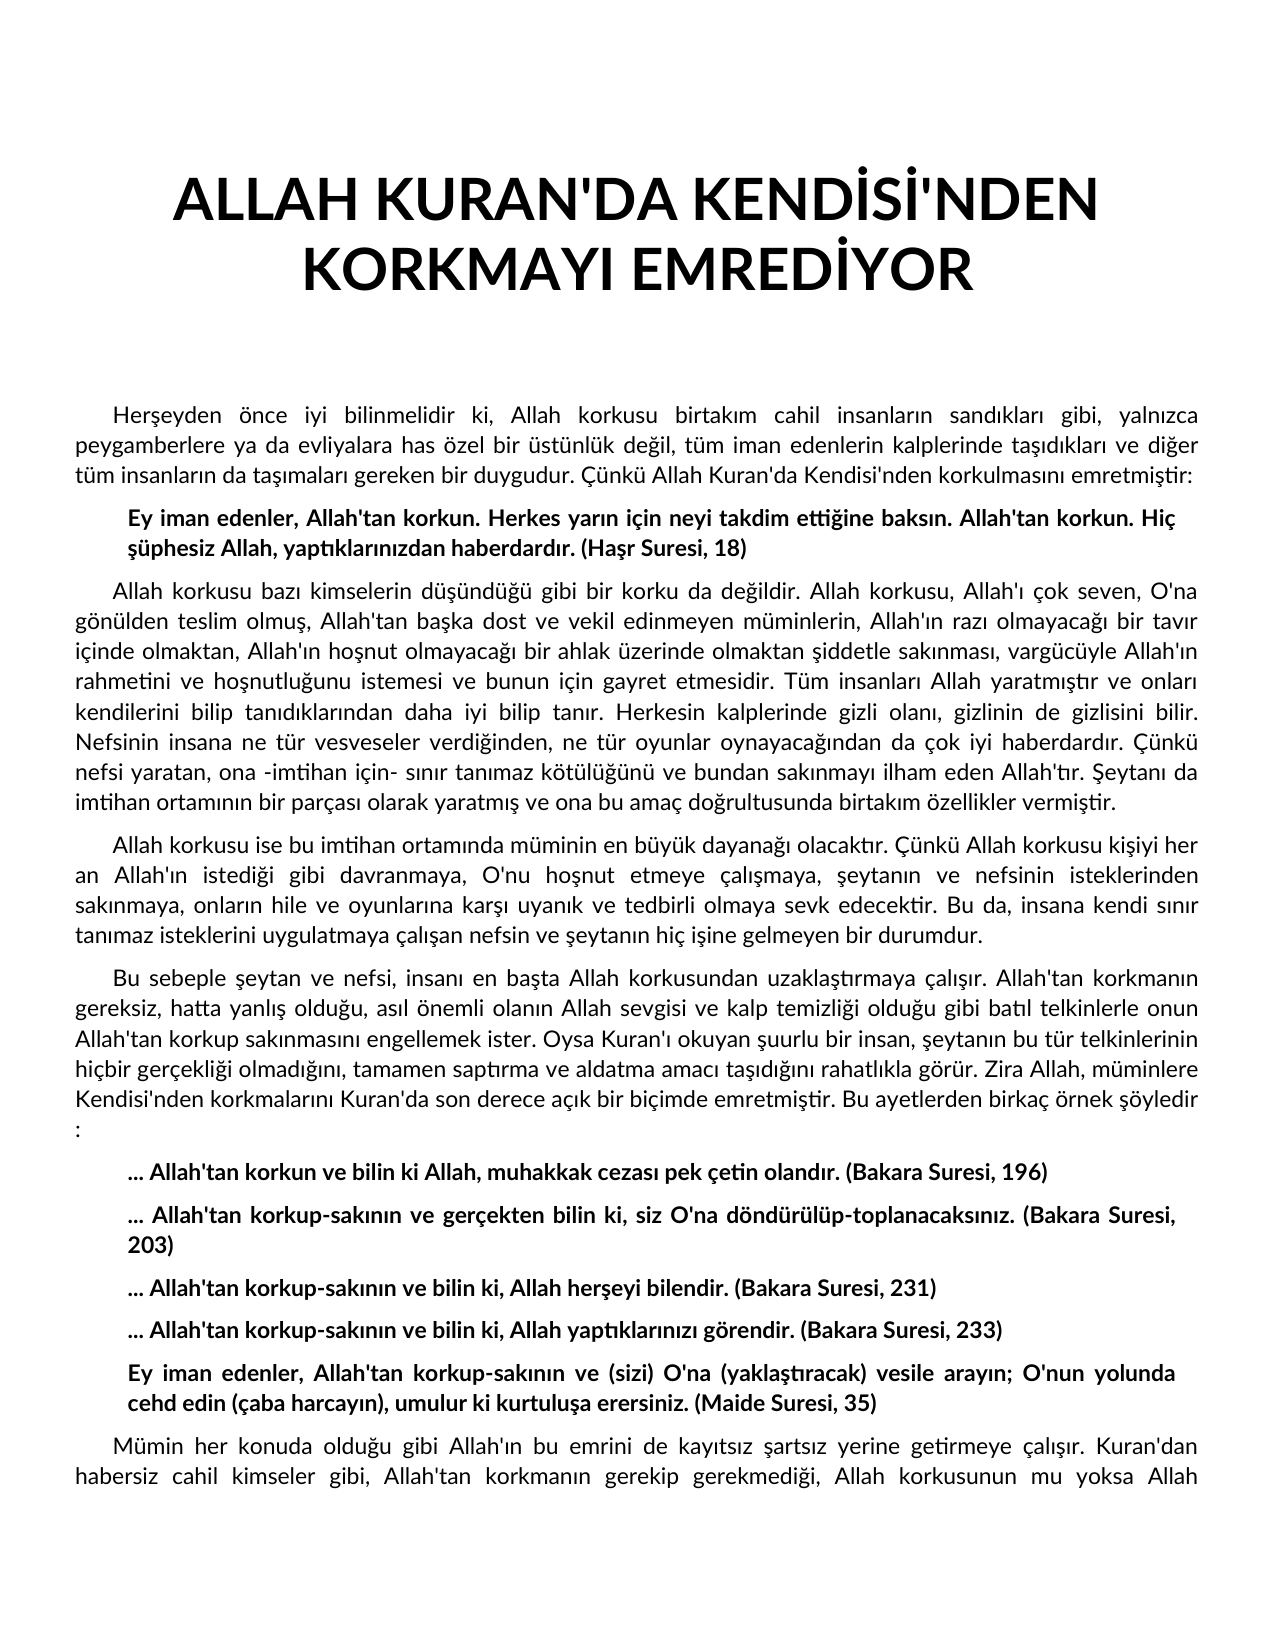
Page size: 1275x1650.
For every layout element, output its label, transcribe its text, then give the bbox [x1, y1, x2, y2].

text Bu sebeple şeytan ve nefsi, insanı en başta Allah korkusundan uzaklaştırmaya çalışır. Allah'tan korkmanın gereksiz, hatta yanlış olduğu, asıl önemli olanın Allah sevgisi ve kalp temizliği olduğu gibi batıl telkinlerle onun Allah'tan korkup sakınmasını engellemek ister. Oysa Kuran'ı okuyan şuurlu bir insan, şeytanın bu tür telkinlerinin hiçbir gerçekliği olmadığını, tamamen saptırma ve aldatma amacı taşıdığını rahatlıkla görür. Zira Allah, müminlere Kendisi'nden korkmalarını Kuran'da son derece açık bir biçimde emretmiştir. Bu ayetlerden birkaç örnek şöyledir : [75, 964, 1200, 1142]
text ... Allah'tan korkup-sakının ve gerçekten bilin ki, siz O'na döndürülüp-toplanacaksınız. (Bakara Suresi, 203) [127, 1200, 1177, 1258]
text ... Allah'tan korkup-sakının ve bilin ki, Allah yaptıklarınızı görendir. (Bakara Suresi, 233) [127, 1316, 1177, 1343]
text Mümin her konuda olduğu gibi Allah'ın bu emrini de kayıtsız şartsız yerine getirmeye çalışır. Kuran'dan habersiz cahil kimseler gibi, Allah'tan korkmanın gerekip gerekmediği, Allah korkusunun mu yoksa Allah [75, 1432, 1200, 1489]
text Ey iman edenler, Allah'tan korkup-sakının ve (sizi) O'na (yaklaştıracak) vesile arayın; O'nun yolunda cehd edin (çaba harcayın), umulur ki kurtuluşa erersiniz. (Maide Suresi, 35) [127, 1359, 1177, 1416]
text Herşeyden önce iyi bilinmelidir ki, Allah korkusu birtakım cahil insanların sandıkları gibi, yalnızca peygamberlere ya da evliyalara has özel bir üstünlük değil, tüm iman edenlerin kalplerinde taşıdıkları ve diğer tüm insanların da taşımaları gereken bir duygudur. Çünkü Allah Kuran'da Kendisi'nden korkulmasını emretmiştir: [75, 400, 1200, 488]
text ... Allah'tan korkun ve bilin ki Allah, muhakkak cezası pek çetin olandır. (Bakara Suresi, 196) [127, 1158, 1177, 1185]
text Ey iman edenler, Allah'tan korkun. Herkes yarın için neyi takdim ettiğine baksın. Allah'tan korkun. Hiç şüphesiz Allah, yaptıklarınızdan haberdardır. (Haşr Suresi, 18) [127, 503, 1177, 561]
text Allah korkusu bazı kimselerin düşündüğü gibi bir korku da değildir. Allah korkusu, Allah'ı çok seven, O'na gönülden teslim olmuş, Allah'tan başka dost ve vekil edinmeyen müminlerin, Allah'ın razı olmayacağı bir tavır içinde olmaktan, Allah'ın hoşnut olmayacağı bir ahlak üzerinde olmaktan şiddetle sakınması, vargücüyle Allah'ın rahmetini ve hoşnutluğunu istemesi ve bunun için gayret etmesidir. Tüm insanları Allah yaratmıştır ve onları kendilerini bilip tanıdıklarından daha iyi bilip tanır. Herkesin kalplerinde gizli olanı, gizlinin de gizlisini bilir. Nefsinin insana ne tür vesveseler verdiğinden, ne tür oyunlar oynayacağından da çok iyi haberdardır. Çünkü nefsi yaratan, ona -imtihan için- sınır tanımaz kötülüğünü ve bundan sakınmayı ilham eden Allah'tır. Şeytanı da imtihan ortamının bir parçası olarak yaratmış ve ona bu amaç doğrultusunda birtakım özellikler vermiştir. [75, 576, 1200, 815]
text Allah korkusu ise bu imtihan ortamında müminin en büyük dayanağı olacaktır. Çünkü Allah korkusu kişiyi her an Allah'ın istediği gibi davranmaya, O'nu hoşnut etmeye çalışmaya, şeytanın ve nefsinin isteklerinden sakınmaya, onların hile ve oyunlarına karşı uyanık ve tedbirli olmaya sevk edecektir. Bu da, insana kendi sınır tanımaz isteklerini uygulatmaya çalışan nefsin ve şeytanın hiç işine gelmeyen bir durumdur. [75, 831, 1200, 949]
text ... Allah'tan korkup-sakının ve bilin ki, Allah herşeyi bilendir. (Bakara Suresi, 231) [127, 1273, 1177, 1301]
subtitle ALLAH KURAN'DA KENDİSİ'NDEN KORKMAYI EMREDİYOR [75, 162, 1200, 302]
